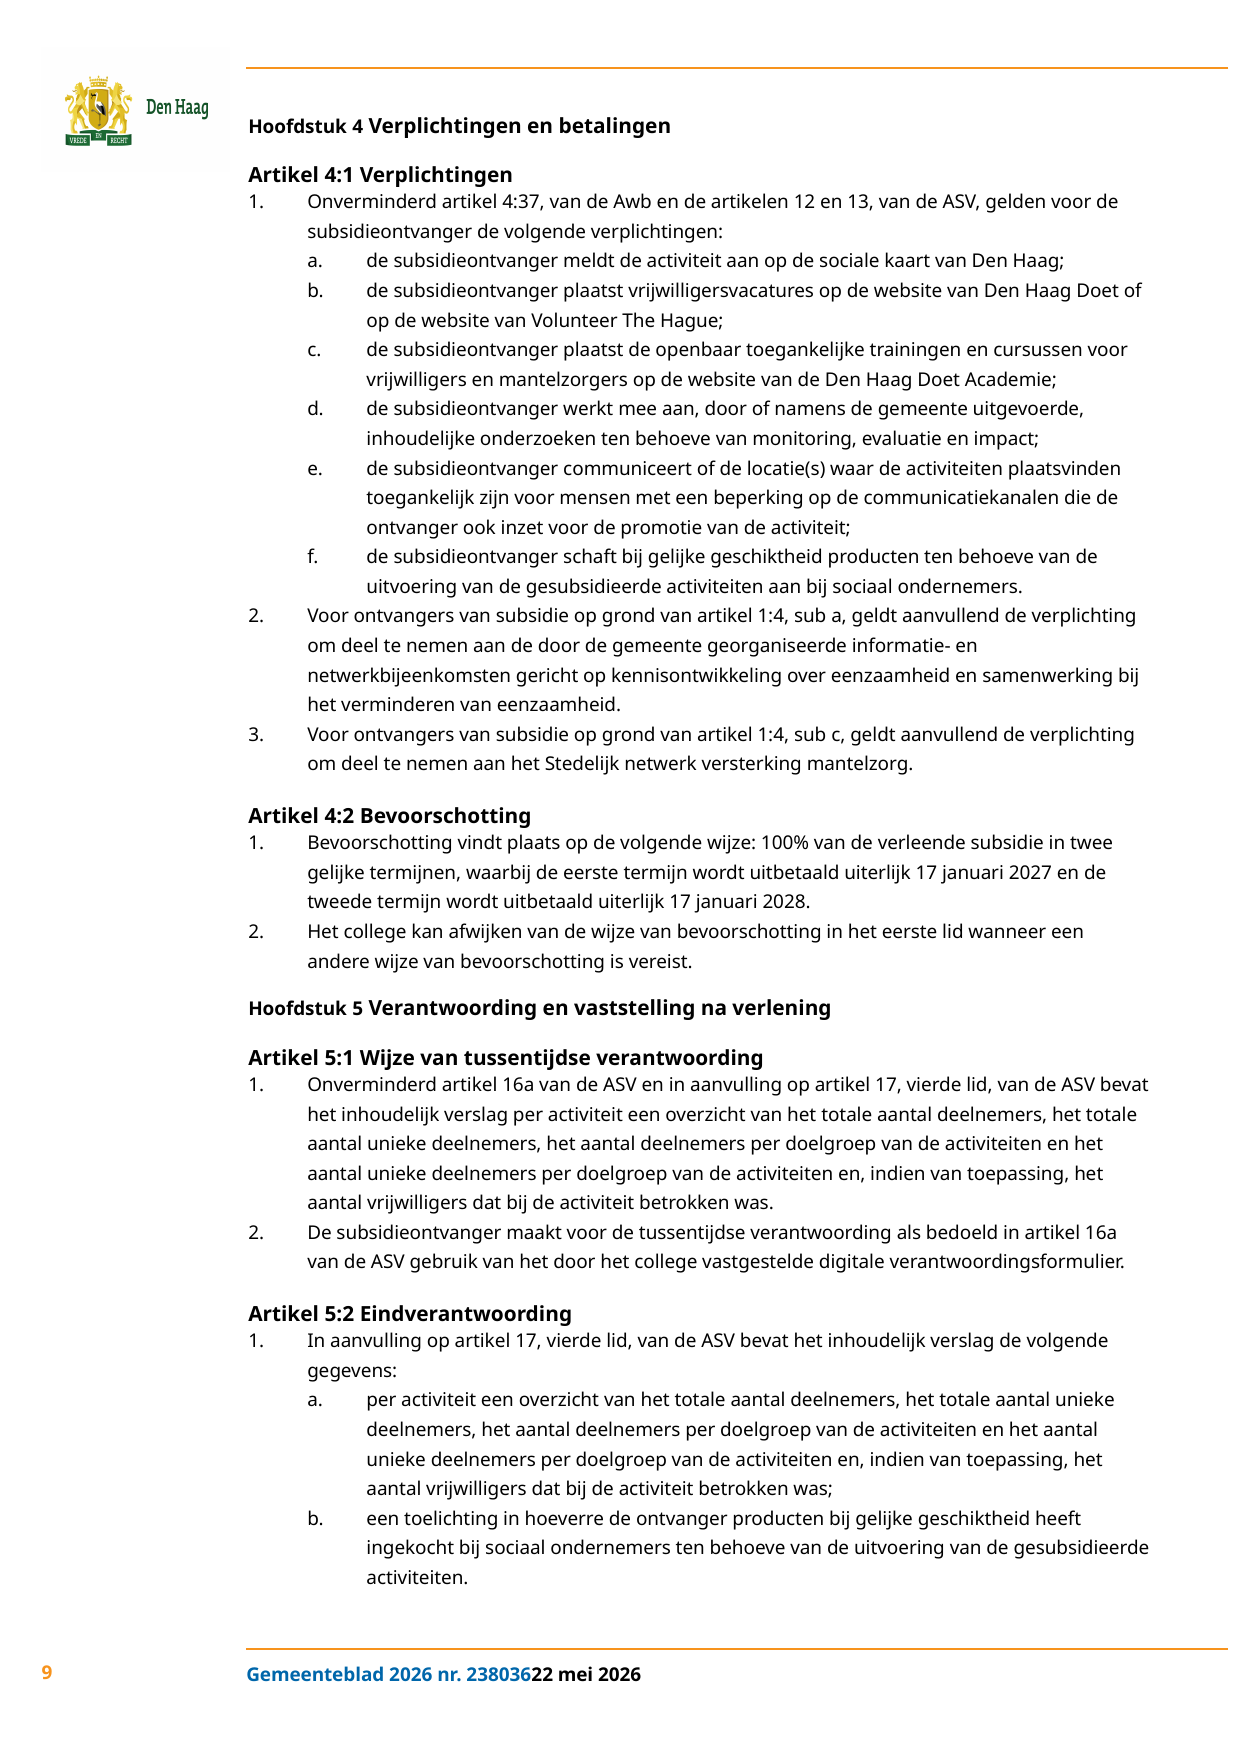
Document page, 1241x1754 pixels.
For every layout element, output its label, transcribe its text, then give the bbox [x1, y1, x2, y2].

list Onverminderd artikel 4:37, van de Awb en de artikelen 12 en 13, van de ASV, gelden voor de subsidieontvanger de volgende verplichtingen: [248, 188, 1152, 244]
picture [41, 47, 231, 172]
list de subsidieontvanger plaatst de openbaar toegankelijke trainingen en cursussen voor vrijwilligers en mantelzorgers op de website van de Den Haag Doet Academie; [307, 336, 1152, 392]
list Het college kan afwijken van de wijze van bevoorschotting in het eerste lid wanneer een andere wijze van bevoorschotting is vereist. [248, 918, 1152, 973]
list Bevoorschotting vindt plaats op de volgende wijze: 100% van de verleende subsidie in twee gelijke termijnen, waarbij de eerste termijn wordt uitbetaald uiterlijk 17 januari 2027 en de tweede termijn wordt uitbetaald uiterlijk 17 januari 2028. [248, 829, 1152, 914]
list de subsidieontvanger plaatst vrijwilligersvacatures op de website van Den Haag Doet of op de website van Volunteer The Hague; [307, 277, 1152, 333]
text Artikel 5:2 Eindverantwoording [248, 1299, 1152, 1327]
list de subsidieontvanger schaft bij gelijke geschiktheid producten ten behoeve van de uitvoering van de gesubsidieerde activiteiten aan bij sociaal ondernemers. [307, 543, 1152, 599]
list Onverminderd artikel 16a van de ASV en in aanvulling op artikel 17, vierde lid, van de ASV bevat het inhoudelijk verslag per activiteit een overzicht van het totale aantal deelnemers, het totale aantal unieke deelnemers, het aantal deelnemers per doelgroep van de activiteiten en het aantal unieke deelnemers per doelgroep van de activiteiten en, indien van toepassing, het aantal vrijwilligers dat bij de activiteit betrokken was. [248, 1071, 1152, 1215]
list de subsidieontvanger communiceert of de locatie(s) waar de activiteiten plaatsvinden toegankelijk zijn voor mensen met een beperking op de communicatiekanalen die de ontvanger ook inzet voor de promotie van de activiteit; [307, 455, 1152, 540]
list Voor ontvangers van subsidie op grond van artikel 1:4, sub c, geldt aanvullend de verplichting om deel te nemen aan het Stedelijk netwerk versterking mantelzorg. [248, 721, 1152, 776]
list de subsidieontvanger meldt de activiteit aan op de sociale kaart van Den Haag; [307, 248, 1152, 273]
list per activiteit een overzicht van het totale aantal deelnemers, het totale aantal unieke deelnemers, het aantal deelnemers per doelgroep van de activiteiten en het aantal unieke deelnemers per doelgroep van de activiteiten en, indien van toepassing, het aantal vrijwilligers dat bij de activiteit betrokken was; [307, 1387, 1152, 1501]
text Artikel 4:1 Verplichtingen [248, 160, 1152, 188]
list de subsidieontvanger werkt mee aan, door of namens de gemeente uitgevoerde, inhoudelijke onderzoeken ten behoeve van monitoring, evaluatie en impact; [307, 396, 1152, 451]
list Voor ontvangers van subsidie op grond van artikel 1:4, sub a, geldt aanvullend de verplichting om deel te nemen aan de door de gemeente georganiseerde informatie- en netwerkbijeenkomsten gericht op kennisontwikkeling over eenzaamheid en samenwerking bij het verminderen van eenzaamheid. [248, 603, 1152, 717]
list In aanvulling op artikel 17, vierde lid, van de ASV bevat het inhoudelijk verslag de volgende gegevens: [248, 1327, 1152, 1383]
text Artikel 5:1 Wijze van tussentijdse verantwoording [248, 1043, 1152, 1071]
list De subsidieontvanger maakt voor de tussentijdse verantwoording als bedoeld in artikel 16a van de ASV gebruik van het door het college vastgestelde digitale verantwoordingsformulier. [248, 1219, 1152, 1274]
text Hoofdstuk 4 Verplichtingen en betalingen [248, 111, 1152, 139]
text Hoofdstuk 5 Verantwoording en vaststelling na verlening [248, 993, 1152, 1022]
text Artikel 4:2 Bevoorschotting [248, 801, 1152, 829]
list een toelichting in hoeverre de ontvanger producten bij gelijke geschiktheid heeft ingekocht bij sociaal ondernemers ten behoeve van de uitvoering van de gesubsidieerde activiteiten. [307, 1505, 1152, 1590]
